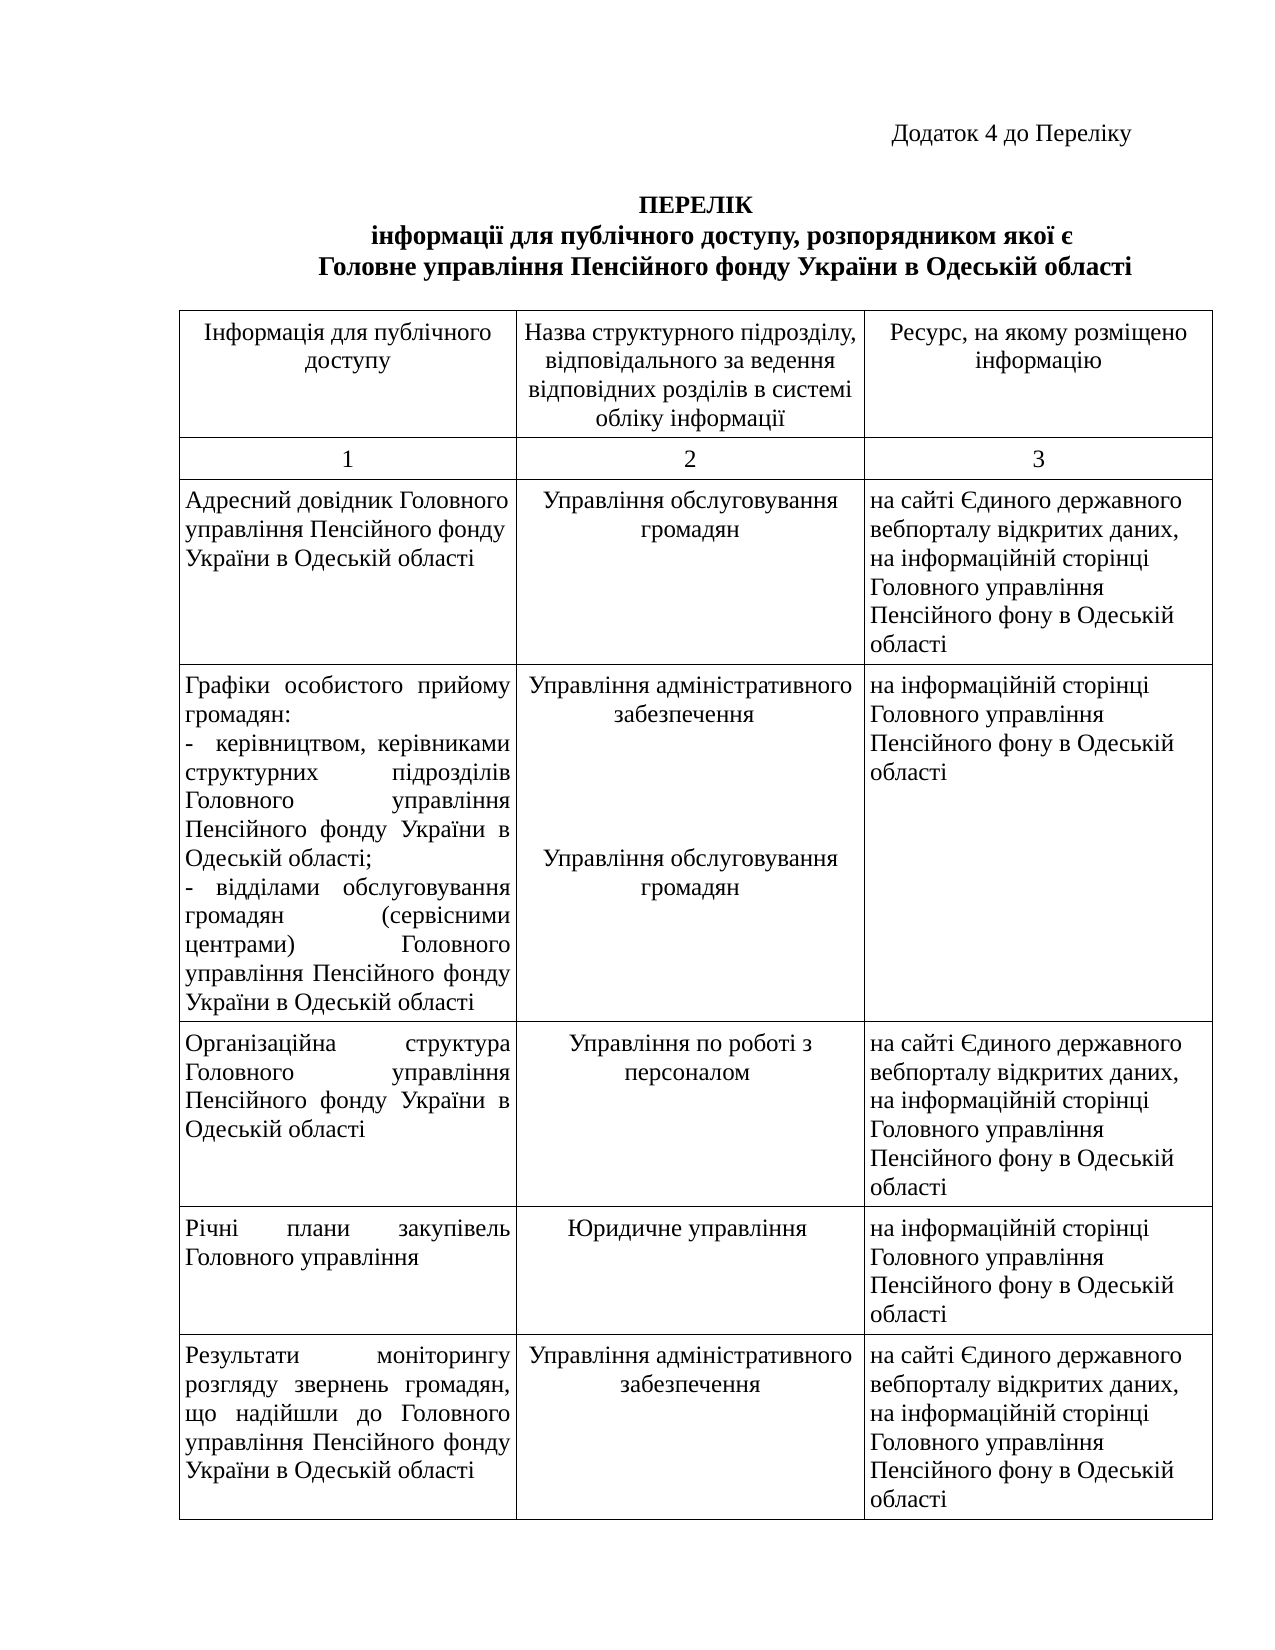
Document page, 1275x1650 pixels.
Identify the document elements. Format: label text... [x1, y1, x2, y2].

text ПЕРЕЛІК [179, 190, 1212, 219]
table_header Ресурс, на якому розміщено інформацію [865, 311, 1212, 437]
table_cell на інформаційній сторінці Головного управління Пенсійного фону в Одеській області [865, 665, 1212, 1021]
table_header Інформація для публічного доступу [180, 311, 516, 437]
text Додаток 4 до Переліку [179, 118, 1212, 147]
table_cell 3 [865, 438, 1212, 478]
table_cell на сайті Єдиного державного вебпорталу відкритих даних, на інформаційній сторінці Головного управління Пенсійного фону в Одеській області [865, 1022, 1212, 1206]
table_cell на сайті Єдиного державного вебпорталу відкритих даних, на інформаційній сторінці Головного управління Пенсійного фону в Одеській області [865, 480, 1212, 663]
table_cell Річні плани закупівель Головного управління [180, 1207, 516, 1333]
text Головне управління Пенсійного фонду України в Одеській області [179, 250, 1212, 281]
table_cell 2 [517, 438, 864, 478]
text інформації для публічного доступу, розпорядником якої є [179, 219, 1212, 250]
table_cell на інформаційній сторінці Головного управління Пенсійного фону в Одеській області [865, 1207, 1212, 1333]
table_cell на сайті Єдиного державного вебпорталу відкритих даних, на інформаційній сторінці Головного управління Пенсійного фону в Одеській області [865, 1335, 1212, 1518]
table_cell Управління адміністративного забезпечення [517, 1335, 864, 1518]
table_cell Результати моніторингу розгляду звернень громадян, що надійшли до Головного управління Пенсійного фонду України в Одеській області [180, 1335, 516, 1518]
table_cell 1 [180, 438, 516, 478]
table_cell Управління по роботі з персоналом [517, 1022, 864, 1206]
table_header Назва структурного підрозділу, відповідального за ведення відповідних розділів в системі обліку інформації [517, 311, 864, 437]
table_cell Юридичне управління [517, 1207, 864, 1333]
table_cell Управління адміністративного забезпечення Управління обслуговування громадян [517, 665, 864, 1021]
table_cell Адресний довідник Головного управління Пенсійного фонду України в Одеській області [180, 480, 516, 663]
table_cell Графіки особистого прийому громадян: - керівництвом, керівниками структурних підрозділів Головного управління Пенсійного фонду України в Одеській області; - відділами обслуговування громадян (сервісними центрами) Головного управління Пенсійного фонду України в Одеській області [180, 665, 516, 1021]
table_cell Управління обслуговування громадян [517, 480, 864, 663]
table_cell Організаційна структура Головного управління Пенсійного фонду України в Одеській області [180, 1022, 516, 1206]
